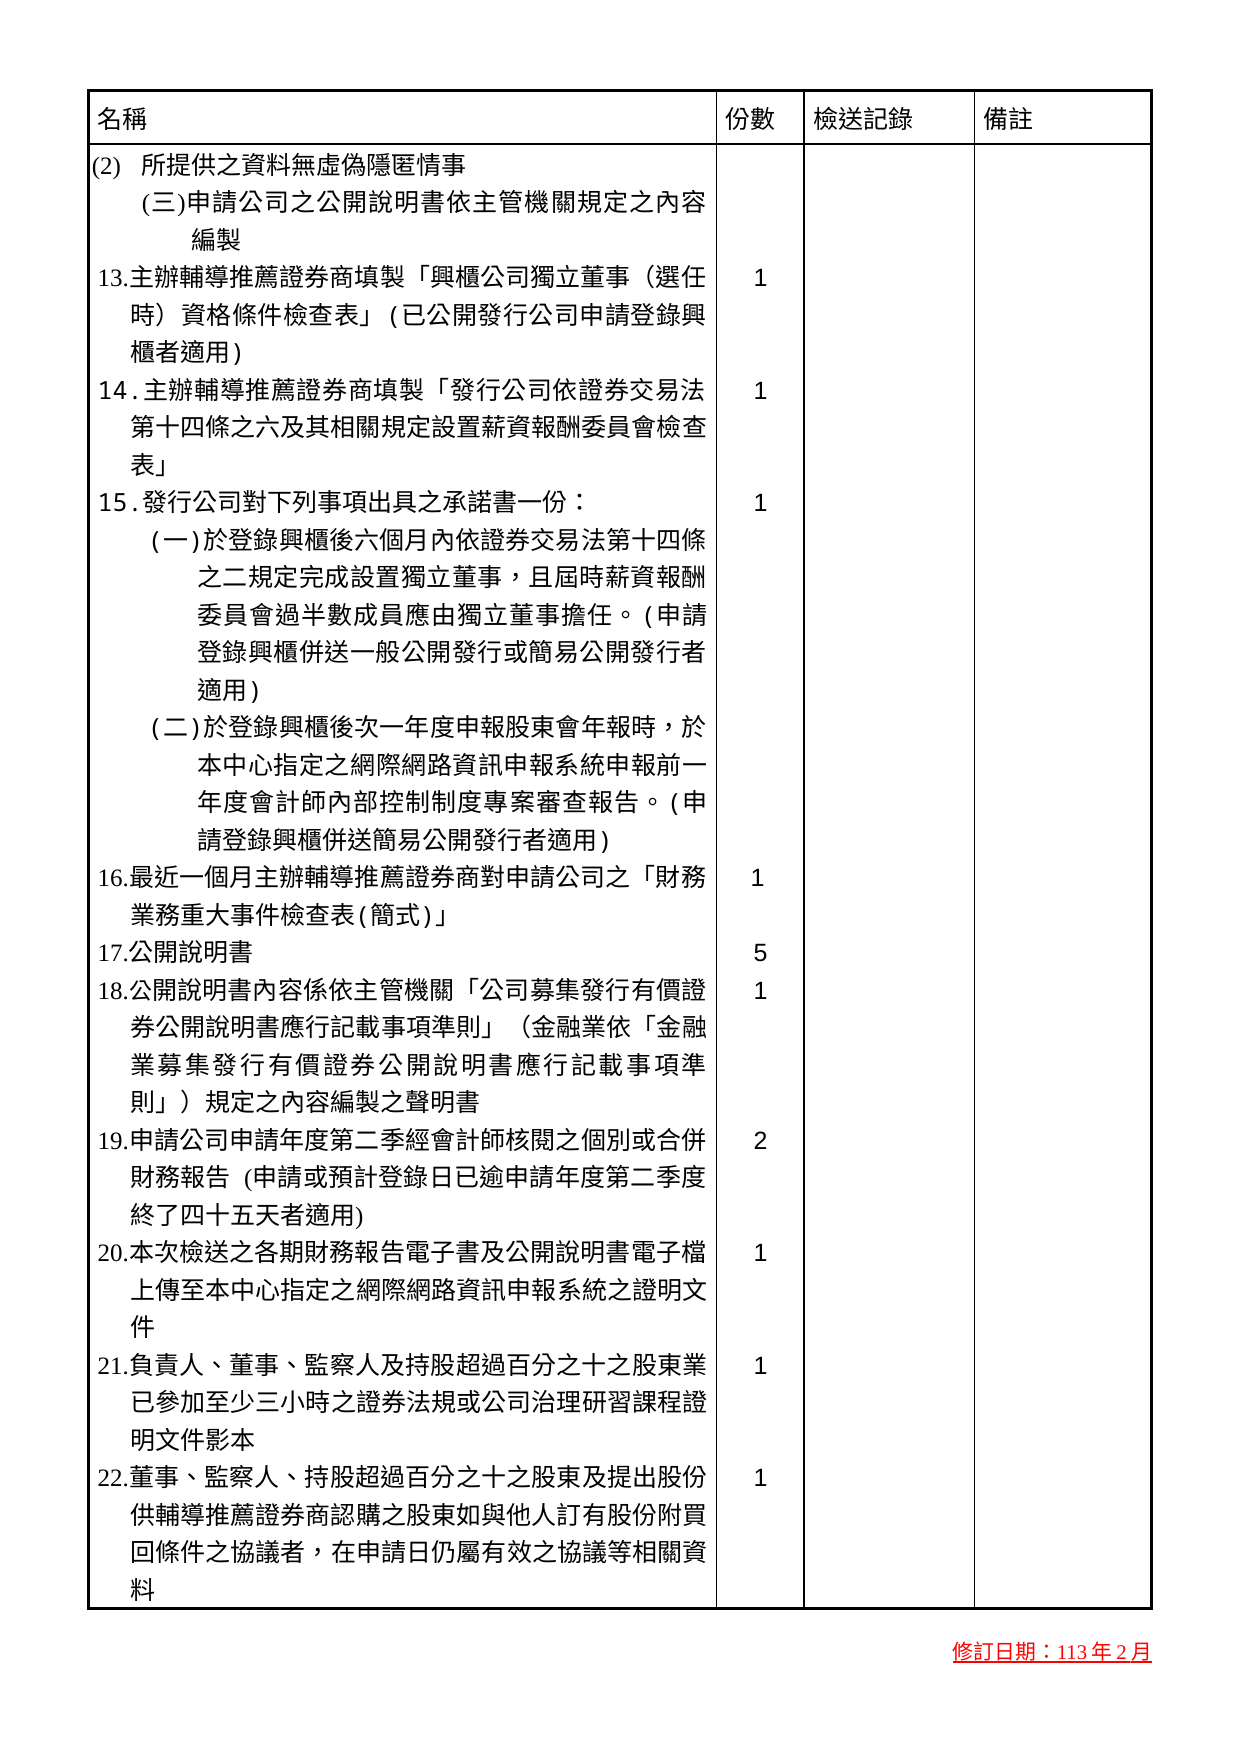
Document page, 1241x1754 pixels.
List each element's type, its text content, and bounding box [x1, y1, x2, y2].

table_cell 1.興櫃股票櫃檯買賣申請書 2.最近經濟部變更登記核准函及變更登記表影本 3.最近一次股票公開發行經主管機關或本中心申報生效文件影本(已公開發行公司申請登錄興櫃者適用) 4.證券業、期貨業、金融業及保險業應檢送目的事業主管機關同意函影本 5.董事會決議股票申請登錄為櫃檯買賣之議事錄影本 6.興櫃股票櫃檯買賣契約 7.申請公司與證券商簽訂輔導股票上櫃或上市契約影本 8.無實體發行有價證券(包括普通股、特別股、公司債、可轉換公司債、附認股權公司債、交換公司債等)之證明文件。請核對最近期之資產負債表有無下列科目，以確認申請公司除發行普通股外，有無發行其他有價證券： 發行特別股 一般特別股(資產負債表列特別股股本)。 強制贖回特別股(資產負債表列特別股負債-流動、特別股負債-非流動)。 發行公司債、可轉換公司債、附認股權公司債、交換公司債(資產負債表列應付公司債、一年或一營業週期內到期長期負債、債券換股權利證書、資本公積-認股權、資本公積-轉換公司債轉換溢價、資本公積-轉換公司債應付利息補償金等)。 9.股務代理契約影本；專業股務代理機構或股務單位，經臺灣集中保管結算所股份有限公司出具符合規定之證明文件 10.申請公司就申請書及其附件所載事項，無虛偽、隱匿之聲明書 11.二家以上輔導推薦證券商之推薦書(須註明主辦及協辦輔導推薦證券商) 12.輔導推薦證券商對下列各項之聲明書： 符合本中心證券商營業處所買賣興櫃股票審查準則第九條及第十條規定 所提供之資料無虛偽隱匿情事 (三)申請公司之公開說明書依主管機關規定之內容編製 13.主辦輔導推薦證券商填製「興櫃公司獨立董事（選任時）資格條件檢查表」(已公開發行公司申請登錄興櫃者適用) 14.主辦輔導推薦證券商填製「發行公司依證券交易法第十四條之六及其相關規定設置薪資報酬委員會檢查表」 15.發行公司對下列事項出具之承諾書一份： (一)於登錄興櫃後六個月內依證券交易法第十四條之二規定完成設置獨立董事，且屆時薪資報酬委員會過半數成員應由獨立董事擔任。(申請登錄興櫃併送一般公開發行或簡易公開發行者適用) (二)於登錄興櫃後次一年度申報股東會年報時，於本中心指定之網際網路資訊申報系統申報前一年度會計師內部控制制度專案審查報告。(申請登錄興櫃併送簡易公開發行者適用) 16.最近一個月主辦輔導推薦證券商對申請公司之「財務業務重大事件檢查表(簡式)」 17.公開說明書 18.公開說明書內容係依主管機關「公司募集發行有價證券公開說明書應行記載事項準則」（金融業依「金融業募集發行有價證券公開說明書應行記載事項準則」）規定之內容編製之聲明書 19.申請公司申請年度第二季經會計師核閱之個別或合併財務報告 (申請或預計登錄日已逾申請年度第二季度終了四十五天者適用) 20.本次檢送之各期財務報告電子書及公開說明書電子檔上傳至本中心指定之網際網路資訊申報系統之證明文件 21.負責人、董事、監察人及持股超過百分之十之股東業已參加至少三小時之證券法規或公司治理研習課程證明文件影本 22.董事、監察人、持股超過百分之十之股東及提出股份供輔導推薦證券商認購之股東如與他人訂有股份附買回條件之協議者，在申請日仍屬有效之協議等相關資料 23.依本中心所訂格式之內部人資料 24. 股票面額非屬新臺幣10元者，主辦輔導推薦證券商於股票開始櫃檯買賣前預計辦理之宣導計畫 25.申請公司為其董事及監察人投保責任保險之相關證明文件一份 26. 股東會電子投票事務委任合約書影本 27.載明全體董事及監察人選舉採候選人提名制度之公司章程或預訂修正公司章程規劃時程(包含董事會及股東會預計召開日期)。(註:114年起申請登錄興櫃者，則需提供已載明上開提名制度之公司章程) 28.其他必要之證明文件或資料 [90, 145, 716, 1607]
table_header 名稱 [90, 92, 716, 143]
table_header 檢送記錄 [805, 92, 974, 143]
table_header 份數 [717, 92, 803, 143]
table_cell [975, 145, 1150, 1607]
table_cell [805, 145, 974, 1607]
table_cell 1 1 1 1 5 1 2 1 1 1 [717, 145, 803, 1607]
table_header 備註 [975, 92, 1150, 143]
